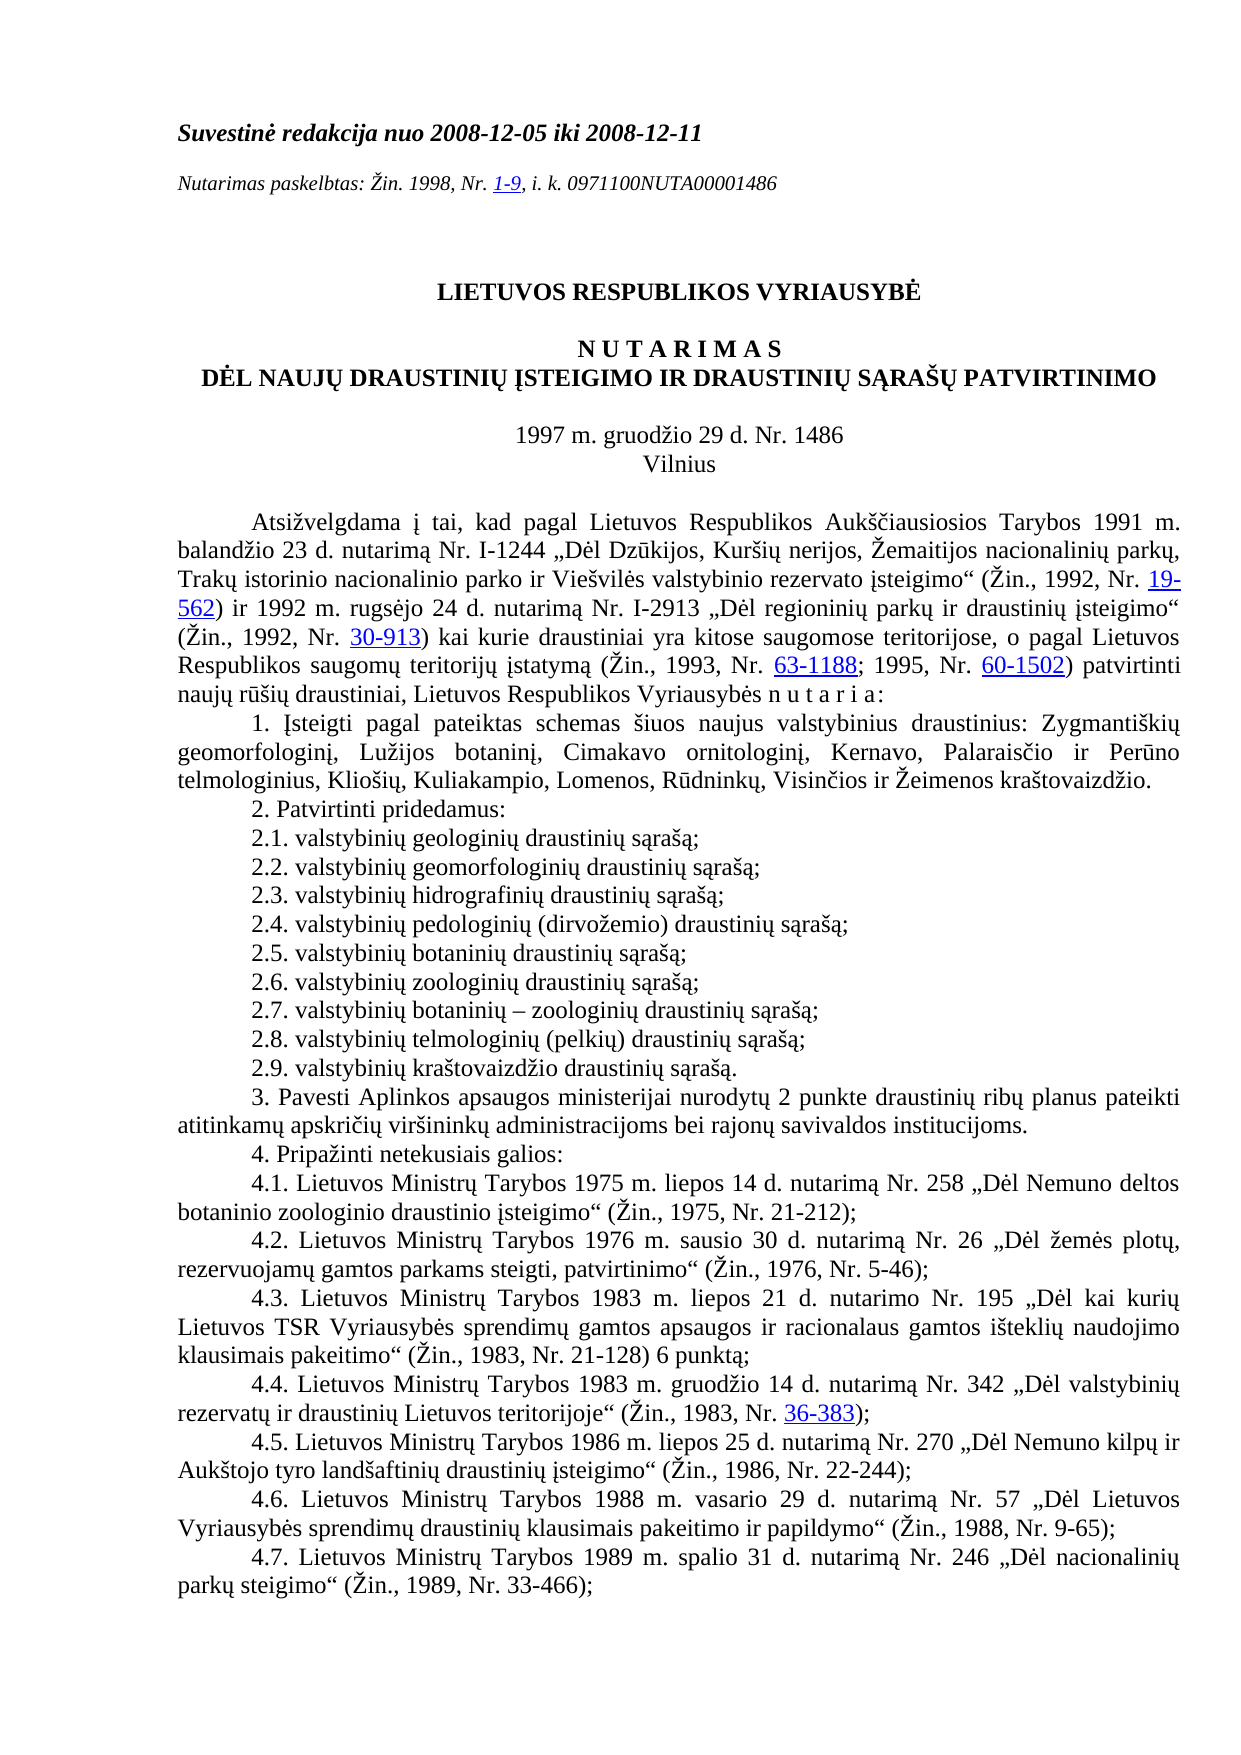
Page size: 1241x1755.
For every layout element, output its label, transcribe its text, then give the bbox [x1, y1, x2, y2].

text 4.2. Lietuvos Ministrų Tarybos 1976 m. sausio 30 d. nutarimą Nr. 26 „Dėl žemės plotų, rezervuojamų gamtos parkams steigti, patvirtinimo“ (Žin., 1976, Nr. 5-46); [177, 1225, 1181, 1283]
text 4.1. Lietuvos Ministrų Tarybos 1975 m. liepos 14 d. nutarimą Nr. 258 „Dėl Nemuno deltos botaninio zoologinio draustinio įsteigimo“ (Žin., 1975, Nr. 21-212); [177, 1168, 1181, 1225]
text 2.2. valstybinių geomorfologinių draustinių sąrašą; [177, 852, 1181, 880]
text 2. Patvirtinti pridedamus: [177, 794, 1181, 823]
text 1997 m. gruodžio 29 d. Nr. 1486 [177, 420, 1181, 449]
text 4.4. Lietuvos Ministrų Tarybos 1983 m. gruodžio 14 d. nutarimą Nr. 342 „Dėl valstybinių rezervatų ir draustinių Lietuvos teritorijoje“ (Žin., 1983, Nr. 36-383); [177, 1369, 1181, 1427]
text N U T A R I M A S [177, 334, 1181, 363]
text 4.5. Lietuvos Ministrų Tarybos 1986 m. liepos 25 d. nutarimą Nr. 270 „Dėl Nemuno kilpų ir Aukštojo tyro landšaftinių draustinių įsteigimo“ (Žin., 1986, Nr. 22-244); [177, 1427, 1181, 1484]
text 2.9. valstybinių kraštovaizdžio draustinių sąrašą. [177, 1053, 1181, 1082]
text 4.6. Lietuvos Ministrų Tarybos 1988 m. vasario 29 d. nutarimą Nr. 57 „Dėl Lietuvos Vyriausybės sprendimų draustinių klausimais pakeitimo ir papildymo“ (Žin., 1988, Nr. 9-65); [177, 1484, 1181, 1542]
text 2.5. valstybinių botaninių draustinių sąrašą; [177, 938, 1181, 967]
text 2.7. valstybinių botaninių – zoologinių draustinių sąrašą; [177, 995, 1181, 1024]
text 4. Pripažinti netekusiais galios: [177, 1139, 1181, 1168]
text 3. Pavesti Aplinkos apsaugos ministerijai nurodytų 2 punkte draustinių ribų planus pateikti atitinkamų apskričių viršininkų administracijoms bei rajonų savivaldos institucijoms. [177, 1082, 1181, 1139]
text Nutarimas paskelbtas: Žin. 1998, Nr. 1-9, i. k. 0971100NUTA00001486 [177, 171, 1181, 195]
text 2.8. valstybinių telmologinių (pelkių) draustinių sąrašą; [177, 1024, 1181, 1053]
text 2.4. valstybinių pedologinių (dirvožemio) draustinių sąrašą; [177, 909, 1181, 938]
text 2.6. valstybinių zoologinių draustinių sąrašą; [177, 967, 1181, 995]
text 4.7. Lietuvos Ministrų Tarybos 1989 m. spalio 31 d. nutarimą Nr. 246 „Dėl nacionalinių parkų steigimo“ (Žin., 1989, Nr. 33-466); [177, 1542, 1181, 1599]
text DĖL NAUJŲ DRAUSTINIŲ ĮSTEIGIMO IR DRAUSTINIŲ SĄRAŠŲ PATVIRTINIMO [177, 363, 1181, 392]
text 2.1. valstybinių geologinių draustinių sąrašą; [177, 823, 1181, 852]
text 1. Įsteigti pagal pateiktas schemas šiuos naujus valstybinius draustinius: Zygmantiškių geomorfologinį, Lužijos botaninį, Cimakavo ornitologinį, Kernavo, Palaraisčio ir Perūno telmologinius, Kliošių, Kuliakampio, Lomenos, Rūdninkų, Visinčios ir Žeimenos kraštovaizdžio. [177, 708, 1181, 794]
text Vilnius [177, 449, 1181, 478]
text 4.3. Lietuvos Ministrų Tarybos 1983 m. liepos 21 d. nutarimo Nr. 195 „Dėl kai kurių Lietuvos TSR Vyriausybės sprendimų gamtos apsaugos ir racionalaus gamtos išteklių naudojimo klausimais pakeitimo“ (Žin., 1983, Nr. 21-128) 6 punktą; [177, 1283, 1181, 1369]
text Atsižvelgdama į tai, kad pagal Lietuvos Respublikos Aukščiausiosios Tarybos 1991 m. balandžio 23 d. nutarimą Nr. I-1244 „Dėl Dzūkijos, Kuršių nerijos, Žemaitijos nacionalinių parkų, Trakų istorinio nacionalinio parko ir Viešvilės valstybinio rezervato įsteigimo“ (Žin., 1992, Nr. 19-562) ir 1992 m. rugsėjo 24 d. nutarimą Nr. I-2913 „Dėl regioninių parkų ir draustinių įsteigimo“ (Žin., 1992, Nr. 30-913) kai kurie draustiniai yra kitose saugomose teritorijose, o pagal Lietuvos Respublikos saugomų teritorijų įstatymą (Žin., 1993, Nr. 63-1188; 1995, Nr. 60-1502) patvirtinti naujų rūšių draustiniai, Lietuvos Respublikos Vyriausybės nutaria: [177, 507, 1181, 708]
text Suvestinė redakcija nuo 2008-12-05 iki 2008-12-11 [177, 118, 1181, 147]
text 2.3. valstybinių hidrografinių draustinių sąrašą; [177, 880, 1181, 909]
text LIETUVOS RESPUBLIKOS VYRIAUSYBĖ [177, 277, 1181, 305]
